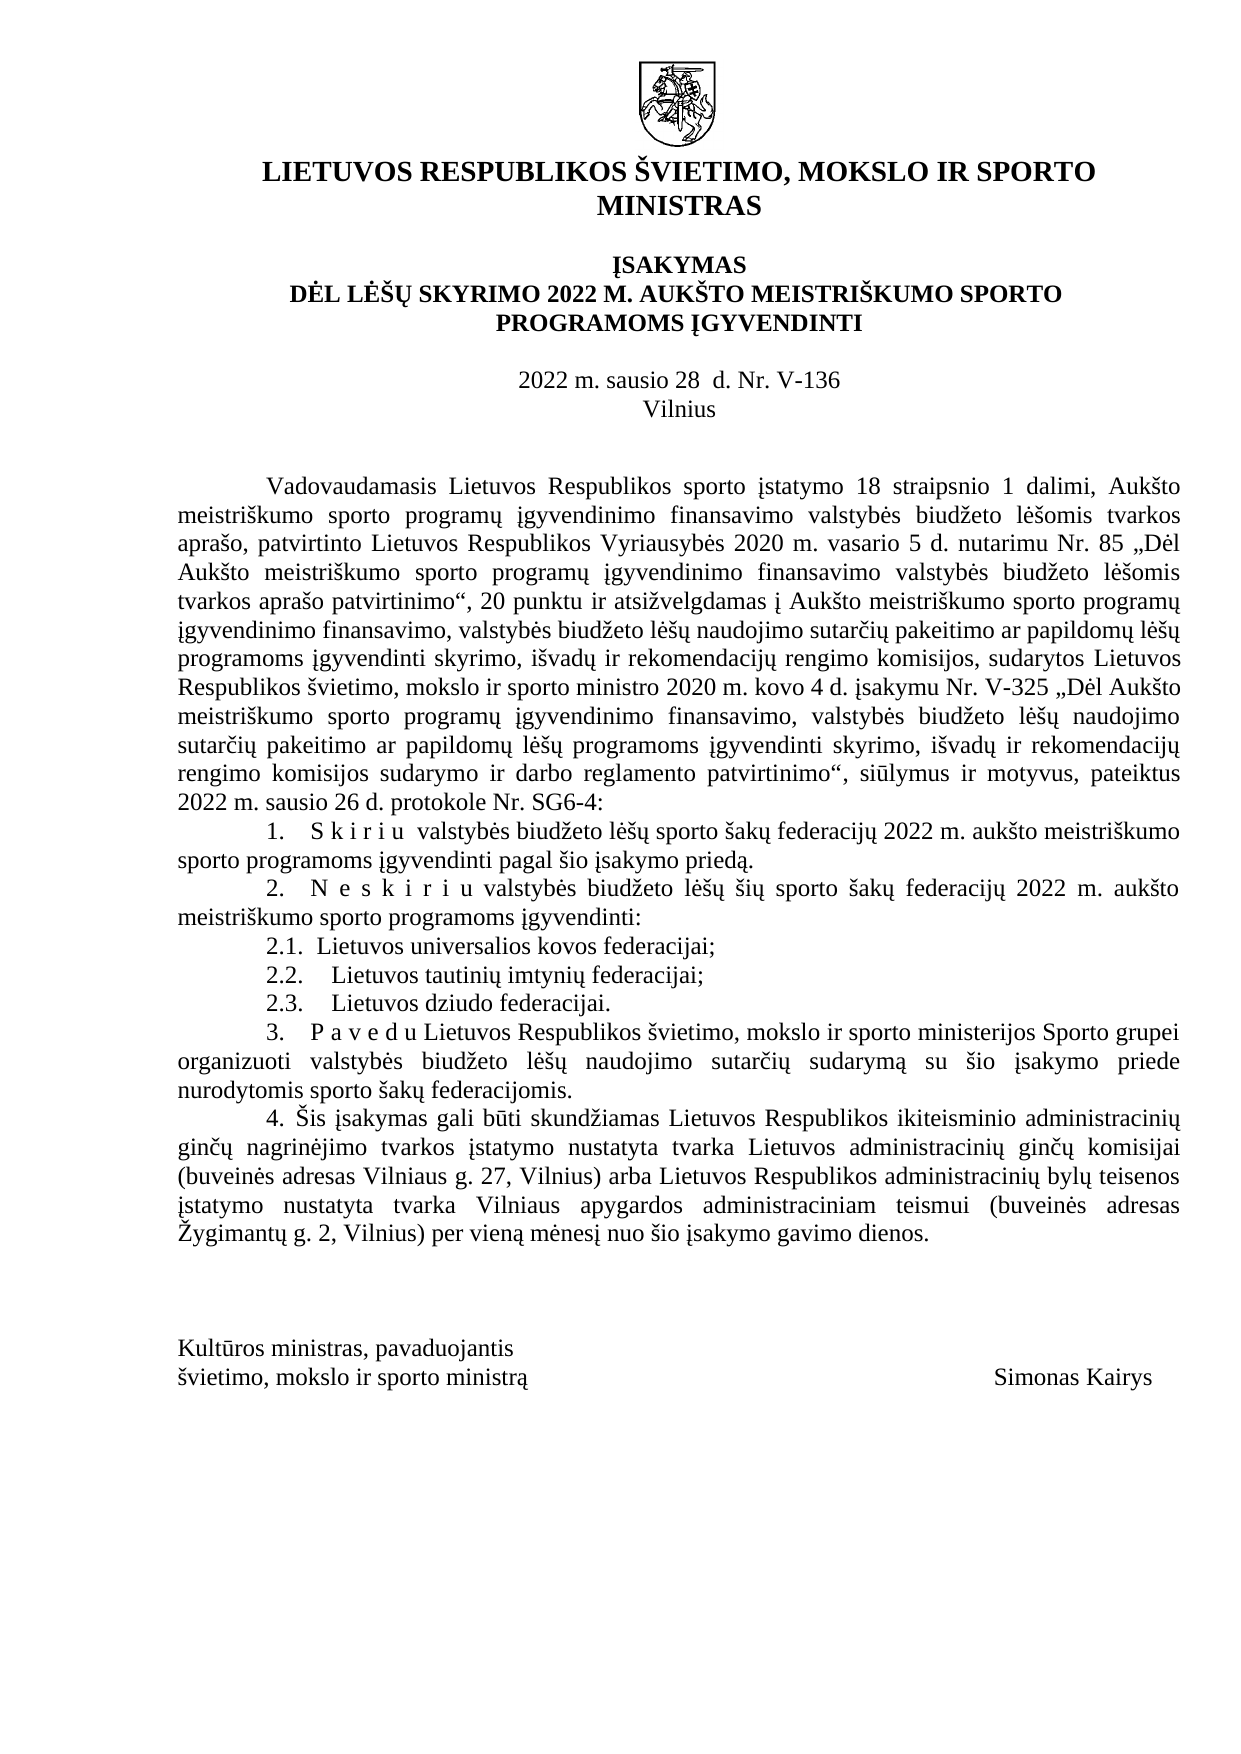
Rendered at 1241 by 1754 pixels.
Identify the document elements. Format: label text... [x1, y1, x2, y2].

text 4. Šis įsakymas gali būti skundžiamas Lietuvos Respublikos ikiteisminio administracinių ginčų nagrinėjimo tvarkos įstatymo nustatyta tvarka Lietuvos administracinių ginčų komisijai (buveinės adresas Vilniaus g. 27, Vilnius) arba Lietuvos Respublikos administracinių bylų teisenos įstatymo nustatyta tvarka Vilniaus apygardos administraciniam teismui (buveinės adresas Žygimantų g. 2, Vilnius) per vieną mėnesį nuo šio įsakymo gavimo dienos. [177, 1103, 1181, 1247]
text 2. N e s k i r i u valstybės biudžeto lėšų šių sporto šakų federacijų 2022 m. aukšto meistriškumo sporto programoms įgyvendinti: [177, 873, 1181, 931]
text 2.1. Lietuvos universalios kovos federacijai; [266, 931, 1181, 960]
text Kultūros ministras, pavaduojantis [177, 1333, 1181, 1362]
text LIETUVOS RESPUBLIKOS ŠVIETIMO, MOKSLO IR SPORTO MINISTRAS [177, 154, 1181, 222]
text 2.3. Lietuvos dziudo federacijai. [266, 988, 1181, 1017]
text 2.2. Lietuvos tautinių imtynių federacijai; [266, 960, 1181, 988]
text švietimo, mokslo ir sporto ministrą Simonas Kairys [177, 1362, 1181, 1391]
text 1. S k i r i u valstybės biudžeto lėšų sporto šakų federacijų 2022 m. aukšto meistriškumo sporto programoms įgyvendinti pagal šio įsakymo priedą. [177, 816, 1181, 873]
text DĖL LĖŠŲ SKYRIMO 2022 M. AUKŠTO MEISTRIŠKUMO SPORTO [177, 279, 1181, 308]
text Vadovaudamasis Lietuvos Respublikos sporto įstatymo 18 straipsnio 1 dalimi, Aukšto meistriškumo sporto programų įgyvendinimo finansavimo valstybės biudžeto lėšomis tvarkos aprašo, patvirtinto Lietuvos Respublikos Vyriausybės 2020 m. vasario 5 d. nutarimu Nr. 85 „Dėl Aukšto meistriškumo sporto programų įgyvendinimo finansavimo valstybės biudžeto lėšomis tvarkos aprašo patvirtinimo“, 20 punktu ir atsižvelgdamas į Aukšto meistriškumo sporto programų įgyvendinimo finansavimo, valstybės biudžeto lėšų naudojimo sutarčių pakeitimo ar papildomų lėšų programoms įgyvendinti skyrimo, išvadų ir rekomendacijų rengimo komisijos, sudarytos Lietuvos Respublikos švietimo, mokslo ir sporto ministro 2020 m. kovo 4 d. įsakymu Nr. V-325 „Dėl Aukšto meistriškumo sporto programų įgyvendinimo finansavimo, valstybės biudžeto lėšų naudojimo sutarčių pakeitimo ar papildomų lėšų programoms įgyvendinti skyrimo, išvadų ir rekomendacijų rengimo komisijos sudarymo ir darbo reglamento patvirtinimo“, siūlymus ir motyvus, pateiktus 2022 m. sausio 26 d. protokole Nr. SG6-4: [177, 471, 1181, 816]
text 3. P a v e d u Lietuvos Respublikos švietimo, mokslo ir sporto ministerijos Sporto grupei organizuoti valstybės biudžeto lėšų naudojimo sutarčių sudarymą su šio įsakymo priede nurodytomis sporto šakų federacijomis. [177, 1017, 1181, 1103]
text 2022 m. sausio 28 d. Nr. V-136 [177, 365, 1181, 394]
text Vilnius [177, 394, 1181, 423]
text PROGRAMOMS ĮGYVENDINTI [177, 308, 1181, 337]
text ĮSAKYMAS [177, 250, 1181, 279]
